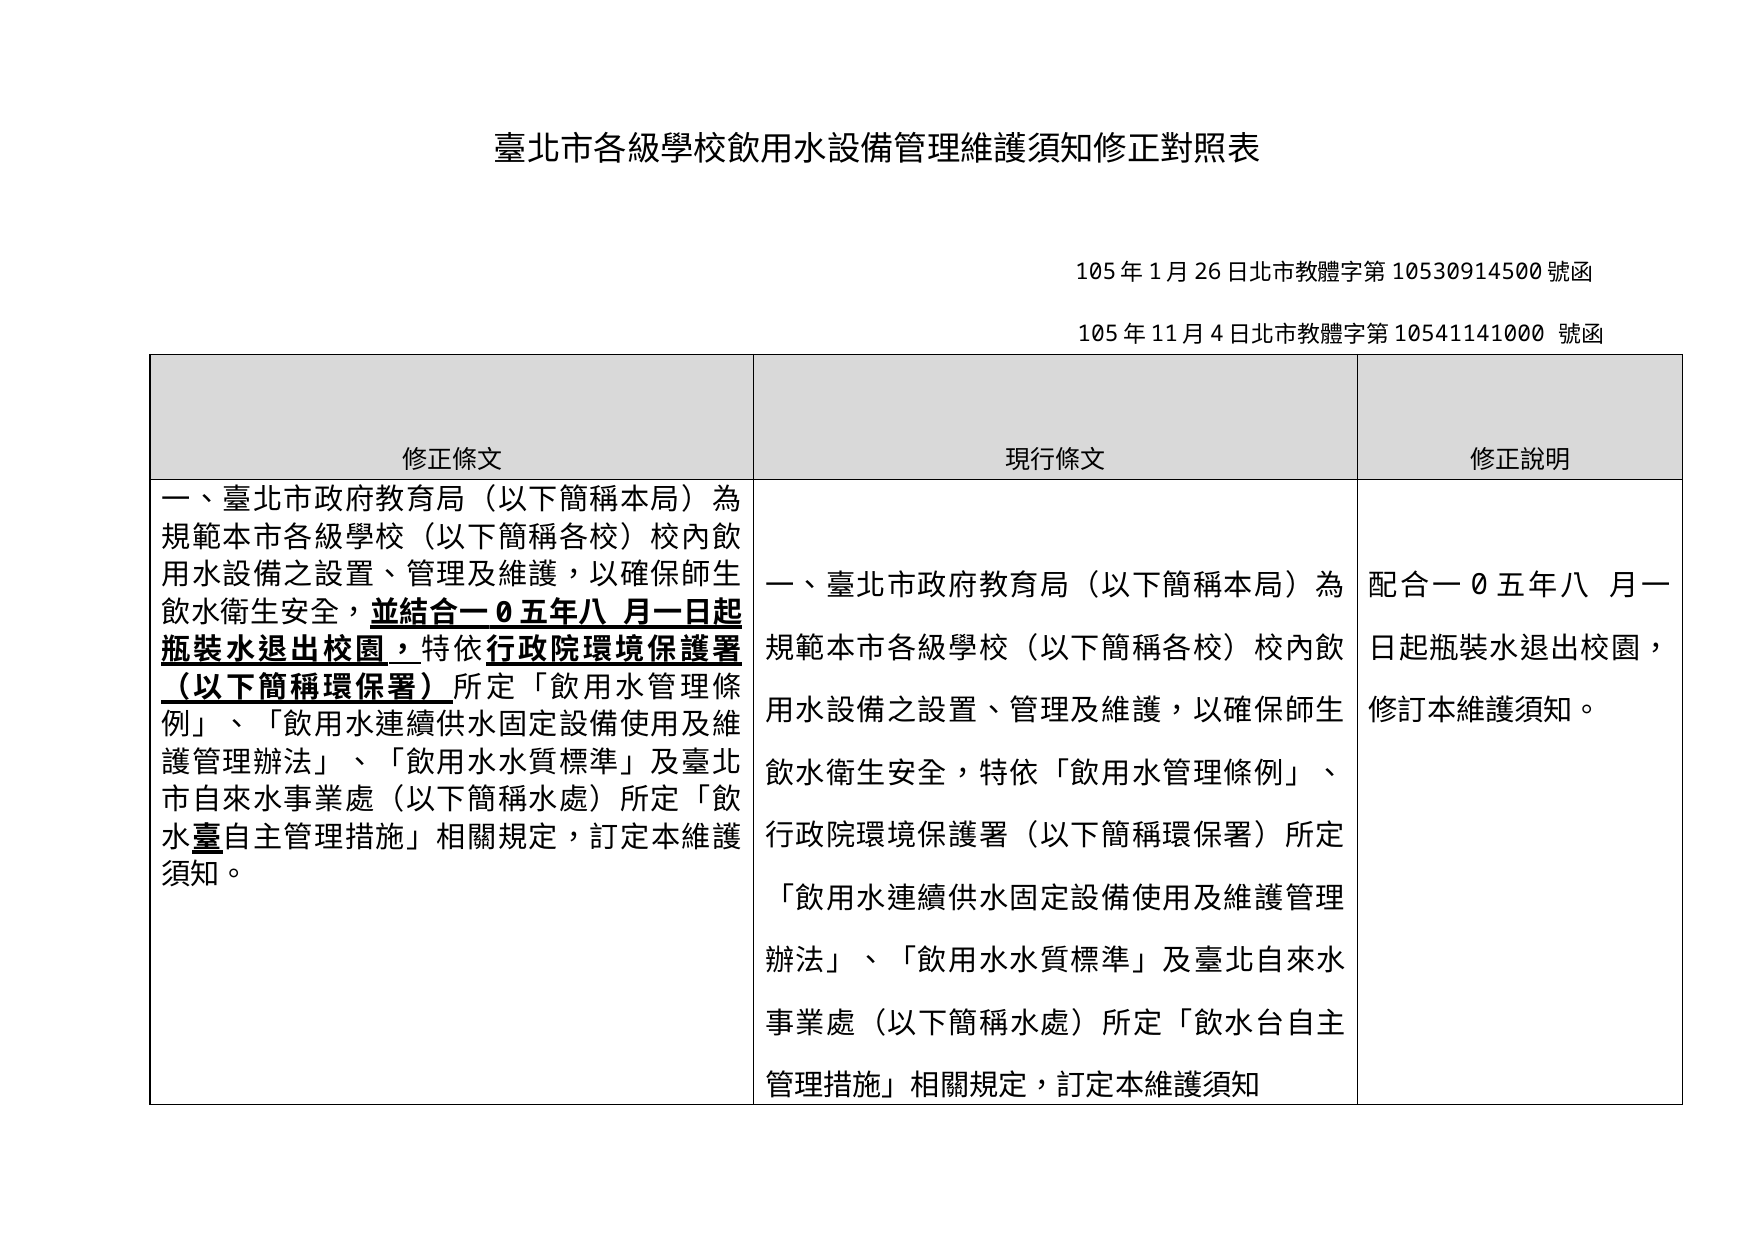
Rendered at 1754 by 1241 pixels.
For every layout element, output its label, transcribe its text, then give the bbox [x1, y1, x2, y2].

text 105年11月4日北市教體字第10541141000 號函 [150, 291, 1604, 354]
table_cell 一、臺北市政府教育局（以下簡稱本局）為規範本市各級學校（以下簡稱各校）校內飲用水設備之設置、管理及維護，以確保師生飲水衛生安全，特依「飲用水管理條例」、行政院環境保護署（以下簡稱環保署）所定「飲用水連續供水固定設備使用及維護管理辦法」、「飲用水水質標準」及臺北自來水事業處（以下簡稱水處）所定「飲水台自主管理措施」相關規定，訂定本維護須知 [754, 480, 1357, 1104]
table_header 現行條文 [754, 355, 1357, 479]
text 105年1月26日北市教體字第10530914500號函 [150, 229, 1592, 291]
table_cell 配合一0五年八 月一日起瓶裝水退出校園，修訂本維護須知。 [1358, 480, 1682, 1104]
table_header 修正說明 [1358, 355, 1682, 479]
table_cell 一、臺北市政府教育局（以下簡稱本局）為規範本市各級學校（以下簡稱各校）校內飲用水設備之設置、管理及維護，以確保師生飲水衛生安全，並結合一0五年八 月一日起瓶裝水退出校園，特依行政院環境保護署（以下簡稱環保署）所定「飲用水管理條例」、「飲用水連續供水固定設備使用及維護管理辦法」、「飲用水水質標準」及臺北市自來水事業處（以下簡稱水處）所定「飲水臺自主管理措施」相關規定，訂定本維護須知。 [151, 480, 753, 1104]
table_header 修正條文 [151, 355, 753, 479]
text 臺北市各級學校飲用水設備管理維護須知修正對照表 [150, 104, 1604, 166]
